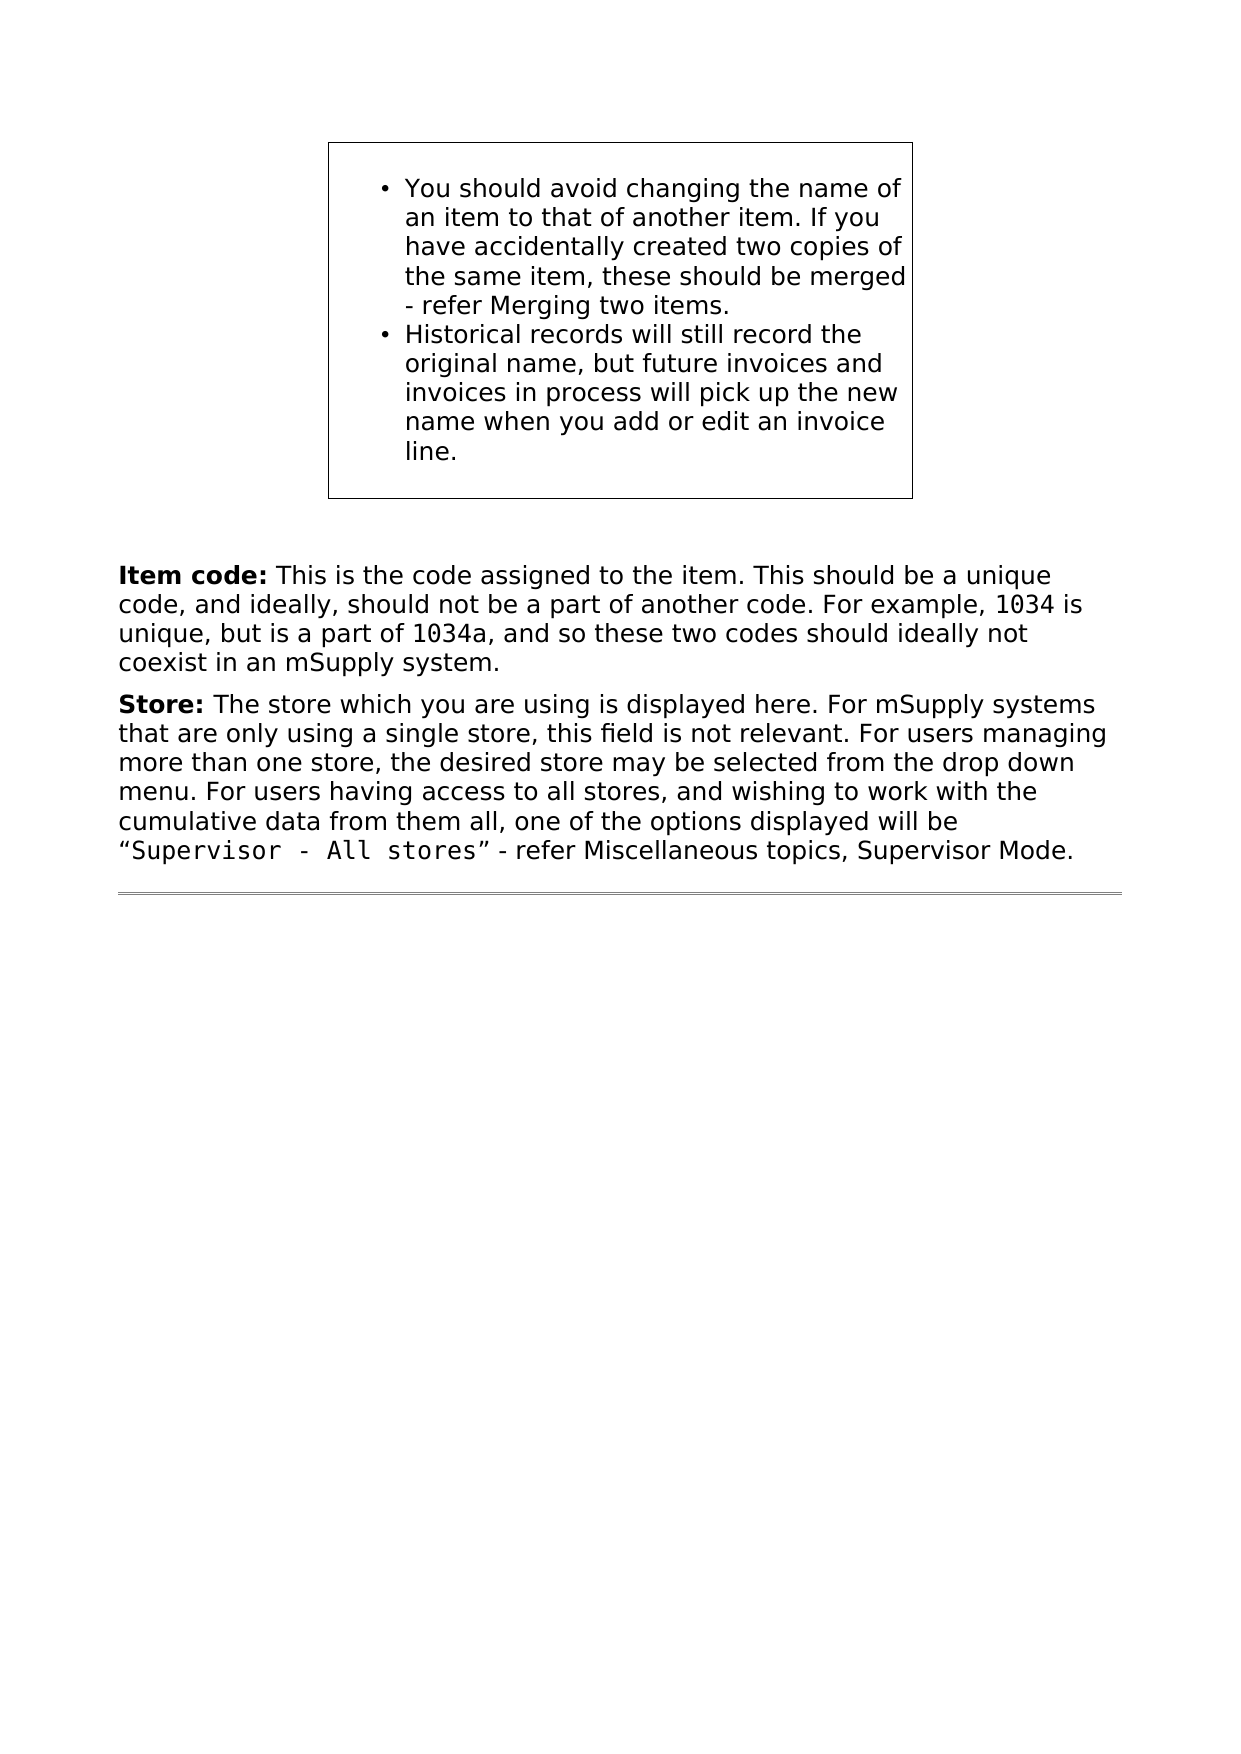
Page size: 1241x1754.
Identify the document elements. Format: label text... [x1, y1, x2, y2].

table_header You should avoid changing the name of an item to that of another item. If you have accidentally created two copies of the same item, these should be merged - refer Merging two items. Historical records will still record the original name, but future invoices and invoices in process will pick up the new name when you add or edit an invoice line. [329, 143, 912, 498]
text Item code: This is the code assigned to the item. This should be a unique code, and ideally, should not be a part of another code. For example, 1034 is unique, but is a part of 1034a, and so these two codes should ideally not coexist in an mSupply system. [118, 561, 1122, 677]
text Store: The store which you are using is displayed here. For mSupply systems that are only using a single store, this field is not relevant. For users managing more than one store, the desired store may be selected from the drop down menu. For users having access to all stores, and wishing to work with the cumulative data from them all, one of the options displayed will be “Supervisor - All stores” - refer Miscellaneous topics, Supervisor Mode. [118, 690, 1122, 865]
